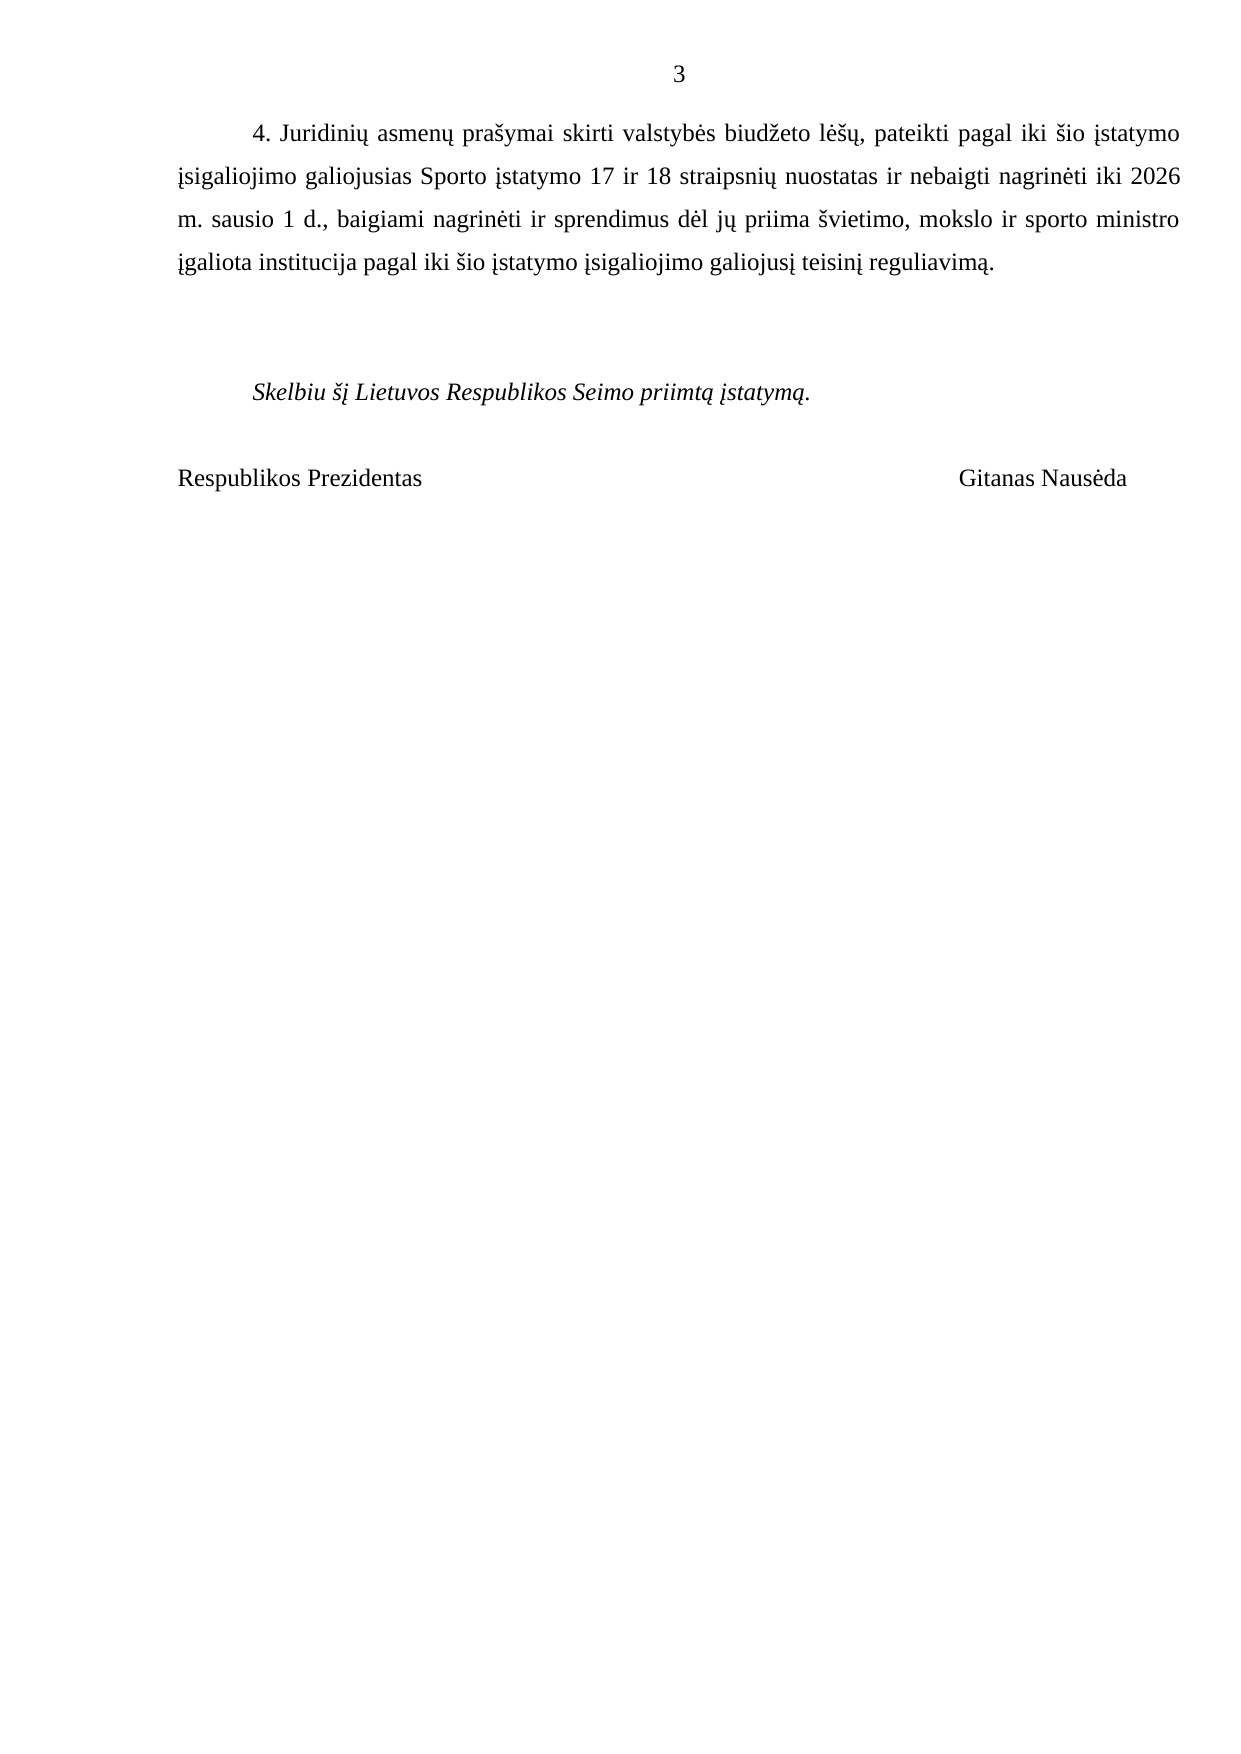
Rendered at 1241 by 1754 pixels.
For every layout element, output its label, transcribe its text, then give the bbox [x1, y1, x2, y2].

text Skelbiu šį Lietuvos Respublikos Seimo priimtą įstatymą. [177, 377, 1181, 406]
text Respublikos Prezidentas Gitanas Nausėda [177, 463, 1181, 492]
text 4. Juridinių asmenų prašymai skirti valstybės biudžeto lėšų, pateikti pagal iki šio įstatymo įsigaliojimo galiojusias Sporto įstatymo 17 ir 18 straipsnių nuostatas ir nebaigti nagrinėti iki 2026 m. sausio 1 d., baigiami nagrinėti ir sprendimus dėl jų priima švietimo, mokslo ir sporto ministro įgaliota institucija pagal iki šio įstatymo įsigaliojimo galiojusį teisinį reguliavimą. [177, 118, 1181, 276]
